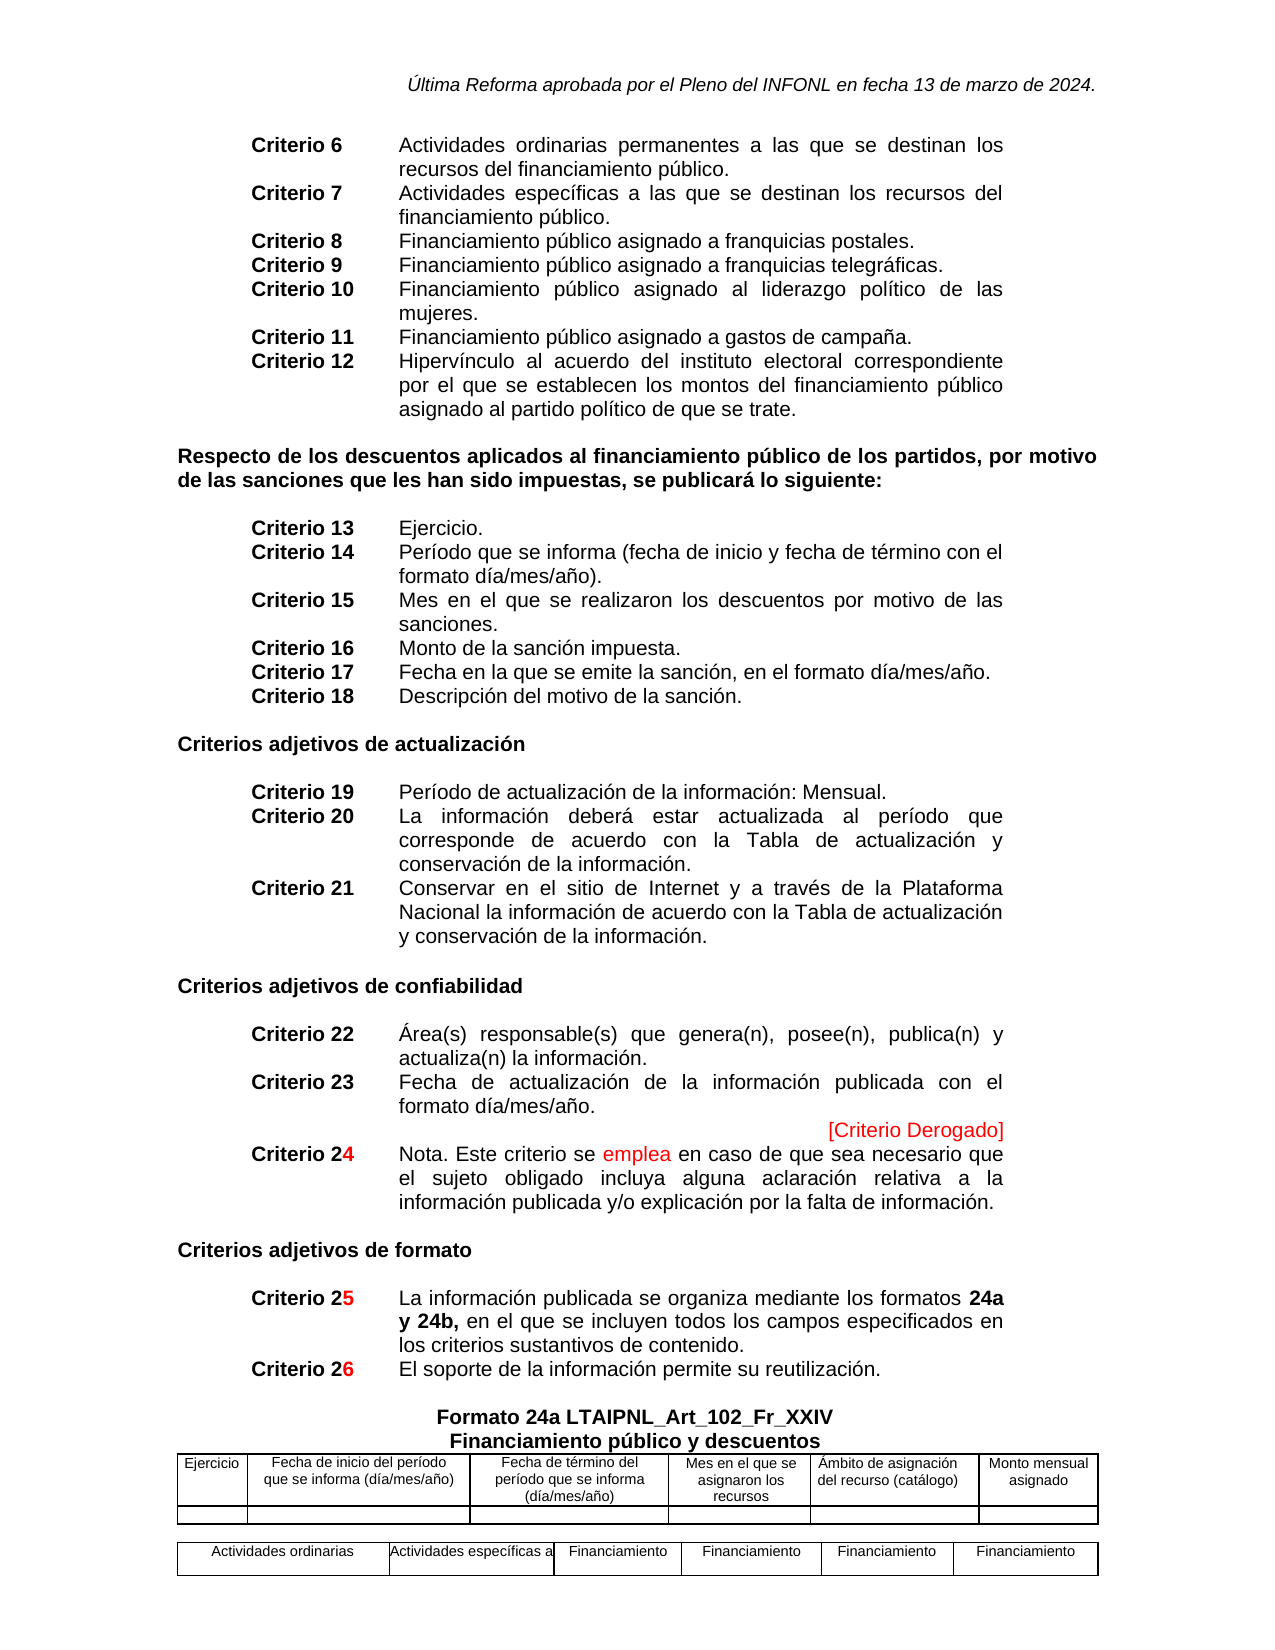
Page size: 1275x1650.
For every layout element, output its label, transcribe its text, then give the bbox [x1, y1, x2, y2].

table_cell [178, 1507, 247, 1523]
text Criterios adjetivos de confiabilidad [177, 974, 1098, 998]
table_header Financiamiento [555, 1543, 681, 1575]
table_header Fecha de término del período que se informa (día/mes/año) [471, 1455, 668, 1505]
text Criterio 6 Actividades ordinarias permanentes a las que se destinan los recursos del financiamiento público. [251, 133, 1004, 181]
text Financiamiento público y descuentos [177, 1429, 1093, 1453]
table_header Financiamiento [822, 1543, 953, 1575]
text Criterio 12 Hipervínculo al acuerdo del instituto electoral correspondiente por el que se establecen los montos del financiamiento público asignado al partido político de que se trate. [251, 348, 1004, 420]
table_header Monto mensual asignado [980, 1455, 1097, 1505]
table_cell [811, 1507, 978, 1523]
text Criterio 18 Descripción del motivo de la sanción. [251, 684, 1004, 708]
text Criterio 23 Fecha de actualización de la información publicada con el formato día/mes/año. [251, 1070, 1004, 1118]
text Criterio 22 Área(s) responsable(s) que genera(n), posee(n), publica(n) y actualiza(n) la información. [251, 1022, 1004, 1070]
table_header Fecha de inicio del período que se informa (día/mes/año) [248, 1455, 469, 1505]
text Criterio 7 Actividades específicas a las que se destinan los recursos del financiamiento público. [251, 181, 1004, 229]
text Criterios adjetivos de actualización [177, 732, 1098, 756]
table_header Mes en el que se asignaron los recursos [669, 1455, 810, 1505]
text Criterio 17 Fecha en la que se emite la sanción, en el formato día/mes/año. [251, 660, 1004, 684]
text Criterios adjetivos de formato [177, 1237, 1098, 1261]
text Respecto de los descuentos aplicados al financiamiento público de los partidos, por motivo de las sanciones que les han sido impuestas, se publicará lo siguiente: [177, 444, 1098, 492]
table_header Ejercicio [178, 1455, 247, 1505]
text Criterio 14 Período que se informa (fecha de inicio y fecha de término con el formato día/mes/año). [251, 540, 1004, 588]
text Criterio 9 Financiamiento público asignado a franquicias telegráficas. [251, 253, 1004, 277]
text Criterio 19 Período de actualización de la información: Mensual. [251, 780, 1004, 804]
text Criterio 15 Mes en el que se realizaron los descuentos por motivo de las sanciones. [251, 588, 1004, 636]
text Criterio 26 El soporte de la información permite su reutilización. [251, 1357, 1004, 1381]
text Criterio 21 Conservar en el sitio de Internet y a través de la Plataforma Nacional la información de acuerdo con la Tabla de actualización y conservación de la información. [251, 876, 1004, 947]
table_cell [669, 1507, 810, 1523]
table_cell [248, 1507, 469, 1523]
table_header Actividades ordinarias [178, 1543, 389, 1575]
table_header Financiamiento [682, 1543, 821, 1575]
table_cell [980, 1507, 1097, 1523]
text Criterio 8 Financiamiento público asignado a franquicias postales. [251, 229, 1004, 253]
text Criterio 10 Financiamiento público asignado al liderazgo político de las mujeres. [251, 277, 1004, 324]
text Criterio 13 Ejercicio. [251, 516, 1004, 540]
text Criterio 16 Monto de la sanción impuesta. [251, 636, 1004, 660]
subtitle Formato 24a LTAIPNL_Art_102_Fr_XXIV [177, 1405, 1093, 1429]
text Criterio 24 Nota. Este criterio se emplea en caso de que sea necesario que el sujeto obligado incluya alguna aclaración relativa a la información publicada y/o explicación por la falta de información. [251, 1142, 1004, 1213]
text Criterio 11 Financiamiento público asignado a gastos de campaña. [251, 324, 1004, 348]
table_header Ámbito de asignación del recurso (catálogo) [811, 1455, 978, 1505]
table_header Actividades específicas a [390, 1543, 553, 1575]
text Criterio 25 La información publicada se organiza mediante los formatos 24a y 24b, en el que se incluyen todos los campos especificados en los criterios sustantivos de contenido. [251, 1285, 1004, 1357]
table_header Financiamiento [954, 1543, 1097, 1575]
text [Criterio Derogado] [251, 1118, 1004, 1142]
text Criterio 20 La información deberá estar actualizada al período que corresponde de acuerdo con la Tabla de actualización y conservación de la información. [251, 804, 1004, 876]
table_cell [471, 1507, 668, 1523]
